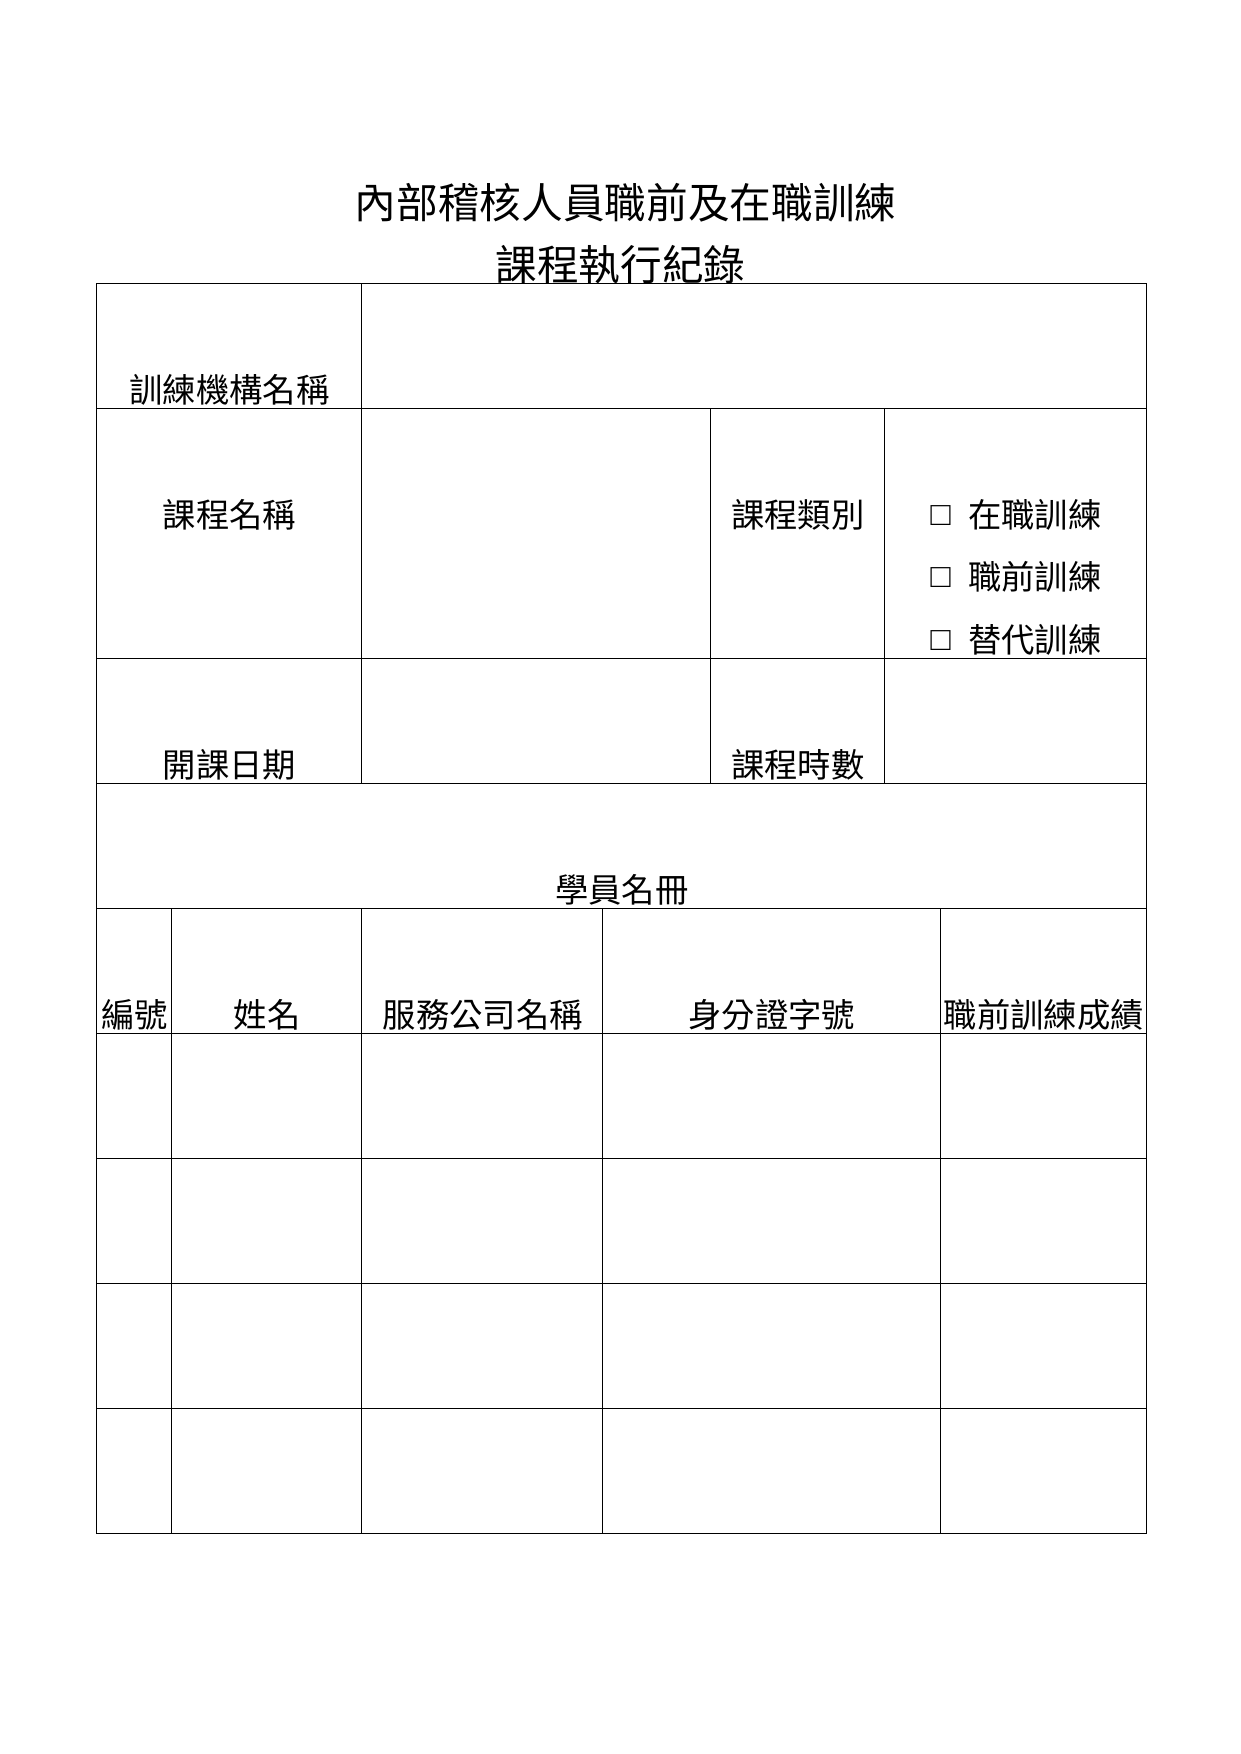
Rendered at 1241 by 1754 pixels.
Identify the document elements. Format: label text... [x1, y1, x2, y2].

table_cell [941, 1159, 1146, 1283]
table_cell [941, 1409, 1146, 1533]
table_cell [362, 409, 710, 658]
table_cell 編號 [97, 909, 171, 1033]
table_cell [172, 1159, 361, 1283]
table_cell [603, 1159, 940, 1283]
table_cell [362, 1409, 602, 1533]
text 內部稽核人員職前及在職訓練 [187, 158, 1053, 221]
table_header [362, 284, 1146, 408]
table_cell [97, 1284, 171, 1408]
table_cell [885, 659, 1146, 783]
table_header 訓練機構名稱 [97, 284, 361, 408]
table_cell [172, 1034, 361, 1158]
table_cell 服務公司名稱 [362, 909, 602, 1033]
table_cell 職前訓練成績 [941, 909, 1146, 1033]
table_cell [97, 1034, 171, 1158]
table_cell [362, 1159, 602, 1283]
table_cell 身分證字號 [603, 909, 940, 1033]
table_cell [603, 1034, 940, 1158]
table_cell 在職訓練 職前訓練 替代訓練 [885, 409, 1146, 658]
text 課程執行紀錄 [187, 221, 1053, 283]
table_cell [172, 1409, 361, 1533]
table_cell [941, 1034, 1146, 1158]
table_cell 開課日期 [97, 659, 361, 783]
table_cell 姓名 [172, 909, 361, 1033]
table_cell [97, 1159, 171, 1283]
table_cell 課程名稱 [97, 409, 361, 658]
table_cell [362, 1034, 602, 1158]
table_cell [97, 1409, 171, 1533]
table_cell 課程時數 [711, 659, 884, 783]
table_cell [362, 1284, 602, 1408]
table_cell [362, 659, 710, 783]
table_cell [603, 1284, 940, 1408]
table_cell 學員名冊 [97, 784, 1146, 908]
table_cell [603, 1409, 940, 1533]
table_cell 課程類別 [711, 409, 884, 658]
table_cell [941, 1284, 1146, 1408]
table_cell [172, 1284, 361, 1408]
